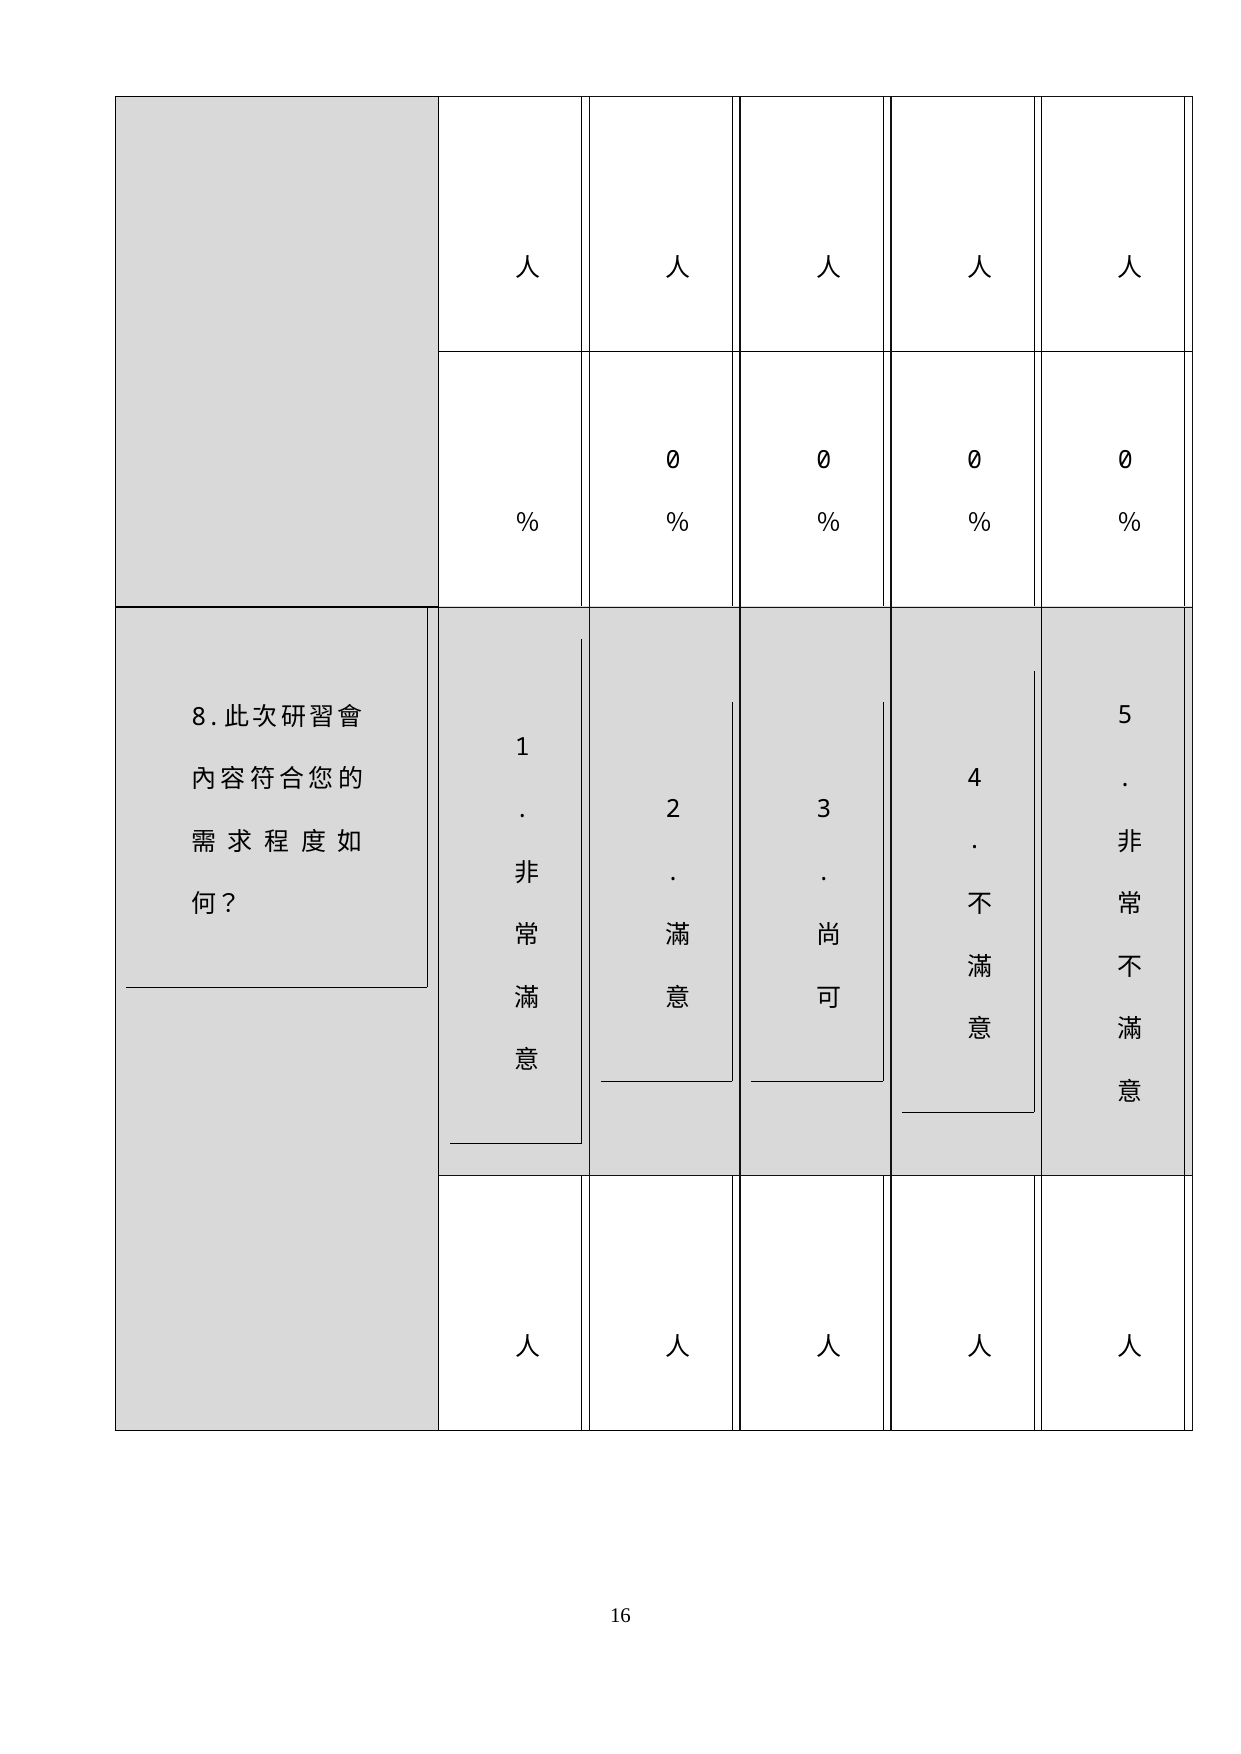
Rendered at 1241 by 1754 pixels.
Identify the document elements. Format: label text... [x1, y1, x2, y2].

table_cell [582, 1176, 589, 1430]
table_cell 人 [892, 1176, 1034, 1430]
table_cell [1185, 352, 1192, 606]
table_cell 人 [1042, 97, 1184, 351]
table_cell 5.非常不滿意 [1042, 608, 1184, 1175]
table_cell 0％ [741, 352, 883, 606]
table_cell 1.非常滿意 [439, 608, 589, 1175]
table_cell [884, 97, 890, 351]
table_cell [1035, 97, 1041, 351]
table_cell [582, 97, 589, 351]
table_cell [733, 352, 739, 606]
table_cell [884, 1176, 890, 1430]
table_cell 8.此次研習會內容符合您的需求程度如何？ [116, 608, 438, 1430]
table_cell [733, 97, 739, 351]
table_cell 0％ [1042, 352, 1184, 606]
table_cell ％ [439, 352, 581, 606]
table_cell 人 [1042, 1176, 1184, 1430]
table_cell [582, 352, 589, 606]
table_cell 4.不滿意 [892, 608, 1041, 1175]
table_cell 人 [741, 1176, 883, 1430]
table_cell [116, 97, 438, 606]
table_cell 2.滿意 [590, 608, 739, 1175]
table_cell [884, 352, 890, 606]
table_cell 人 [892, 97, 1034, 351]
table_cell 人 [439, 97, 581, 351]
table_cell 0％ [590, 352, 732, 606]
table_cell [1185, 608, 1192, 1175]
table_cell [1035, 1176, 1041, 1430]
table_cell 人 [590, 1176, 732, 1430]
table_cell 人 [741, 97, 883, 351]
table_cell [1185, 1176, 1192, 1430]
table_cell [733, 1176, 739, 1430]
table_cell 3.尚可 [741, 608, 890, 1175]
table_cell 人 [590, 97, 732, 351]
table_cell [1185, 97, 1192, 351]
table_cell 0％ [892, 352, 1034, 606]
table_cell [1035, 352, 1041, 606]
table_cell 人 [439, 1176, 581, 1430]
